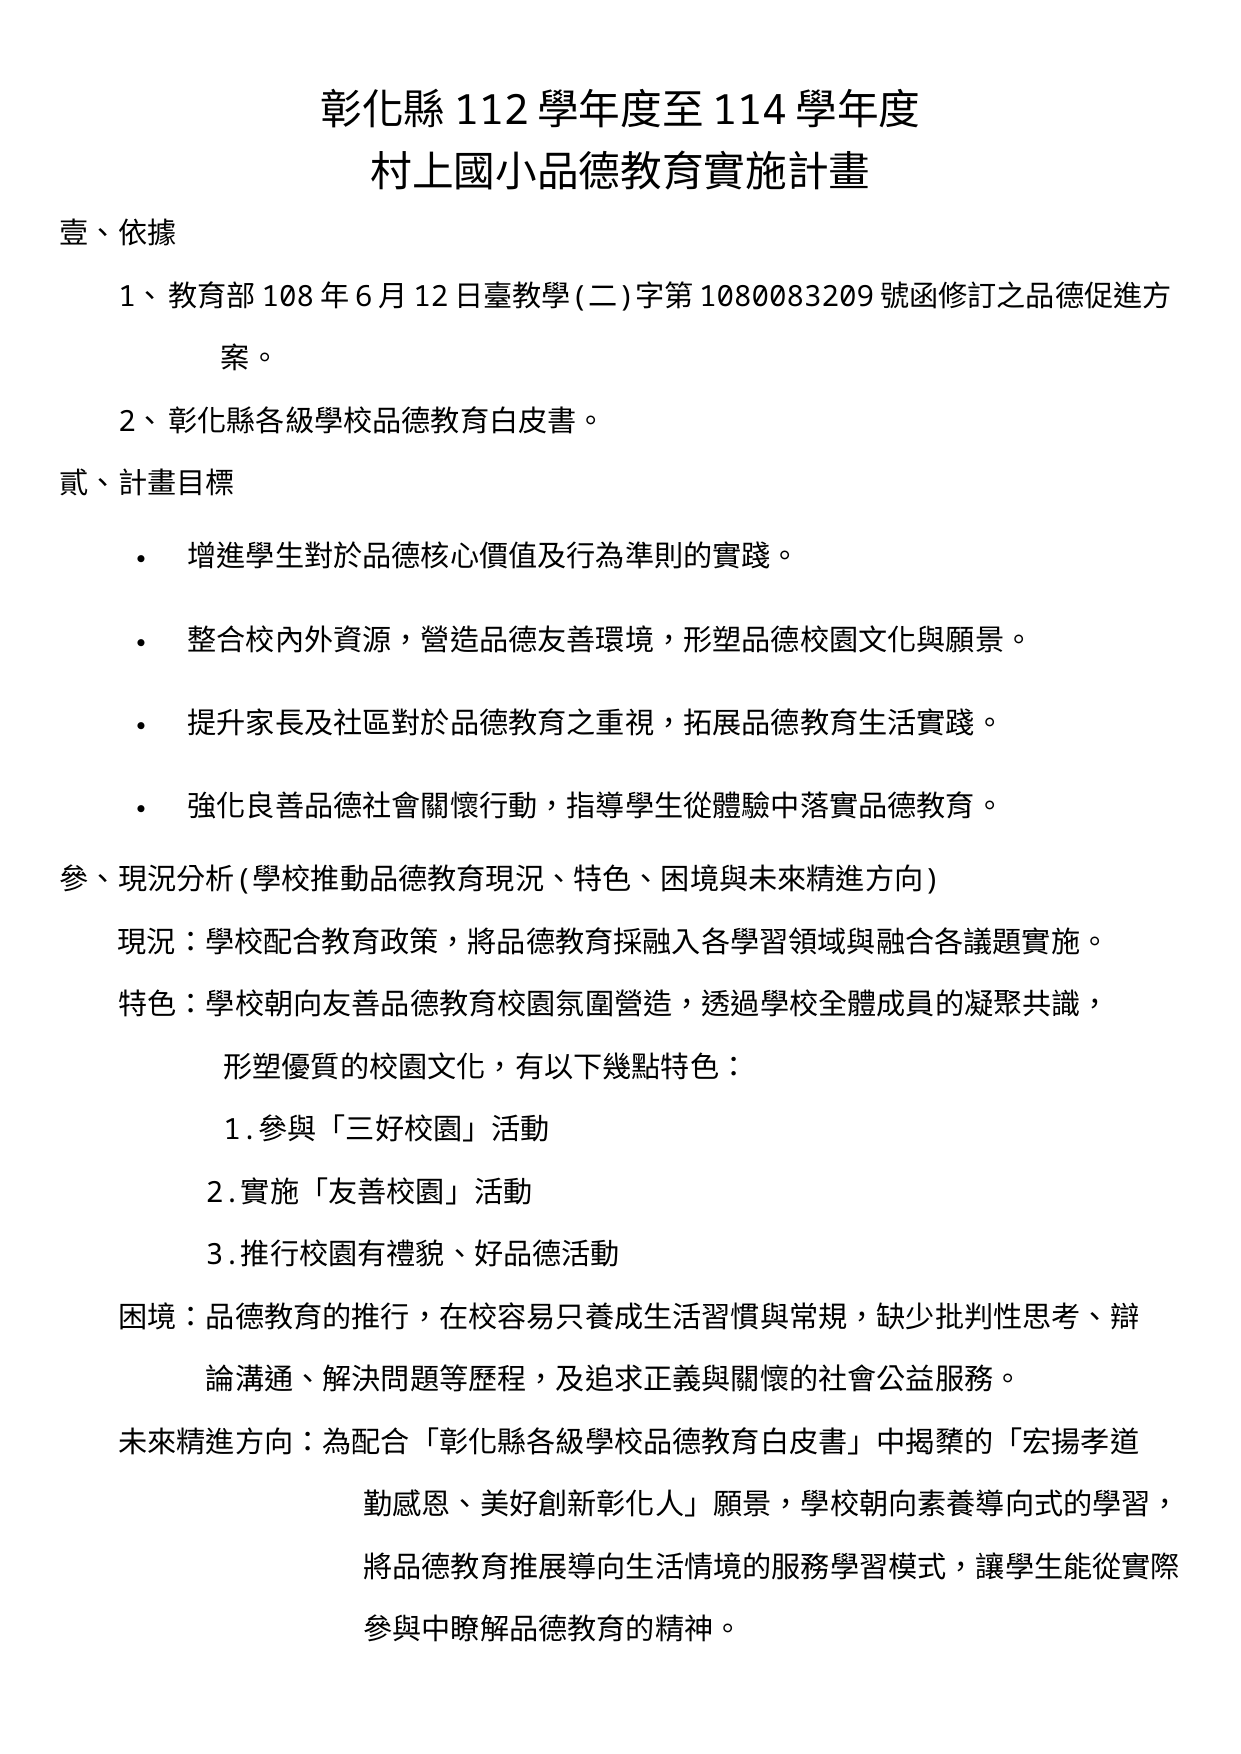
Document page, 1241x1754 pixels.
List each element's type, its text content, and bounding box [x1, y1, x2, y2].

text 3.推行校園有禮貌、好品德活動 [118, 1210, 1181, 1273]
list 計畫目標 [59, 439, 1181, 502]
text 2.實施「友善校園」活動 [118, 1148, 1181, 1210]
text 現況：學校配合教育政策，將品德教育採融入各學習領域與融合各議題實施。 [59, 898, 1181, 960]
text 案。 [168, 314, 1181, 377]
text 1.參與「三好校園」活動 [118, 1085, 1181, 1148]
list 彰化縣各級學校品德教育白皮書。 [118, 377, 1181, 439]
list 依據 [59, 189, 1181, 252]
text 困境：品德教育的推行，在校容易只養成生活習慣與常規，缺少批判性思考、辯 [118, 1273, 1181, 1335]
list 強化良善品德社會關懷行動，指導學生從體驗中落實品德教育。 [137, 762, 1181, 825]
list 增進學生對於品德核心價值及行為準則的實踐。 [137, 512, 1181, 575]
list 提升家長及社區對於品德教育之重視，拓展品德教育生活實踐。 [137, 679, 1181, 742]
text 將品德教育推展導向生活情境的服務學習模式，讓學生能從實際 [118, 1523, 1181, 1585]
text 彰化縣112學年度至114學年度 [59, 64, 1181, 127]
text 形塑優質的校園文化，有以下幾點特色： [118, 1023, 1181, 1085]
list 教育部108年6月12日臺教學(二)字第1080083209號函修訂之品德促進方 [118, 252, 1181, 314]
list 整合校內外資源，營造品德友善環境，形塑品德校園文化與願景。 [137, 596, 1181, 658]
text 論溝通、解決問題等歷程，及追求正義與關懷的社會公益服務。 [118, 1335, 1181, 1398]
text 參與中瞭解品德教育的精神。 [118, 1585, 1181, 1648]
text 勤感恩、美好創新彰化人」願景，學校朝向素養導向式的學習， [118, 1460, 1181, 1523]
text 特色：學校朝向友善品德教育校園氛圍營造，透過學校全體成員的凝聚共識， [118, 960, 1181, 1023]
list 現況分析(學校推動品德教育現況、特色、困境與未來精進方向) [59, 835, 1181, 898]
text 未來精進方向：為配合「彰化縣各級學校品德教育白皮書」中揭櫫的「宏揚孝道 [118, 1398, 1181, 1460]
text 村上國小品德教育實施計畫 [59, 127, 1181, 189]
